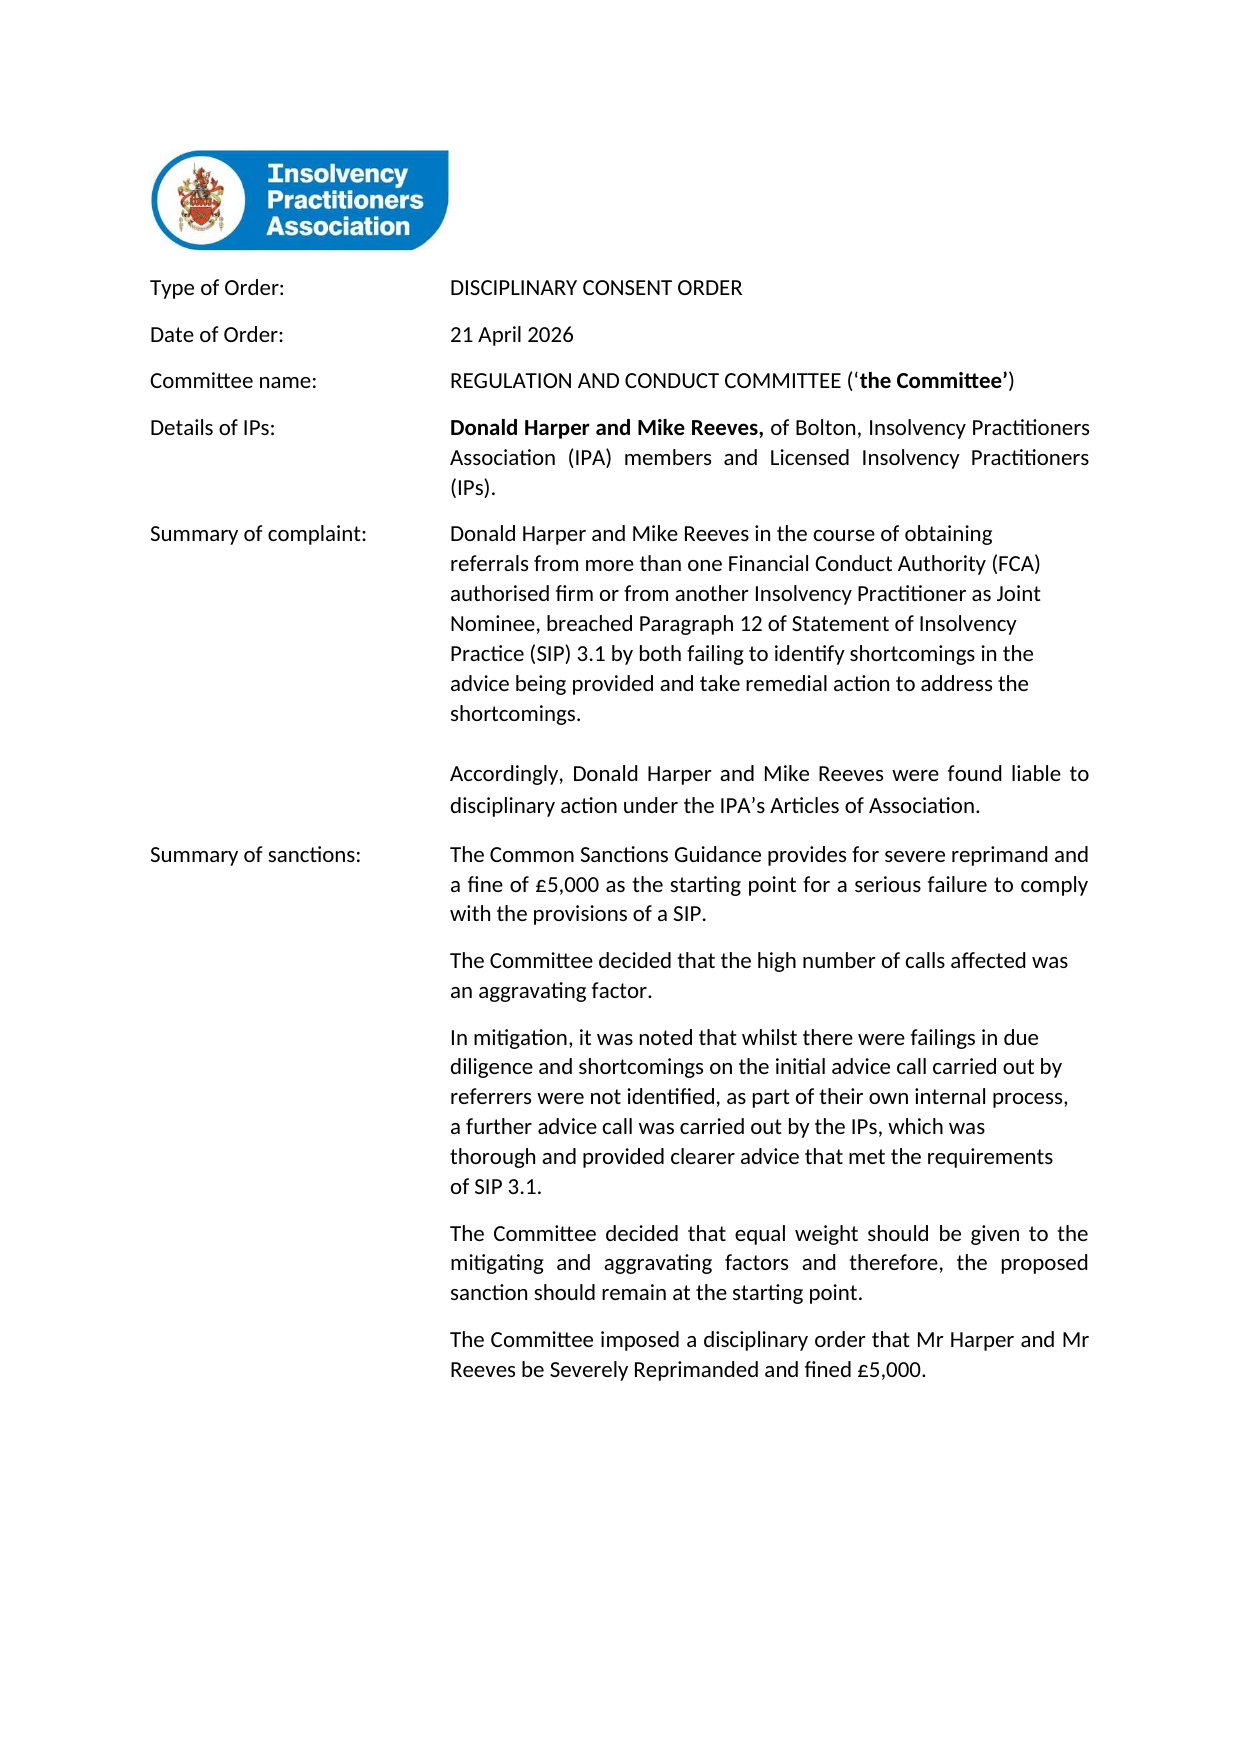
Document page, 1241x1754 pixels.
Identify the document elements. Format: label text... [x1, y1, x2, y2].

text Summary of complaint: Donald Harper and Mike Reeves in the course of obtaining referrals from more than one Financial Conduct Authority (FCA) authorised firm or from another Insolvency Practitioner as Joint Nominee, breached Paragraph 12 of Statement of Insolvency Practice (SIP) 3.1 by both failing to identify shortcomings in the advice being provided and take remedial action to address the shortcomings. [150, 519, 1073, 757]
text Committee name: REGULATION AND CONDUCT COMMITTEE (‘the Committee’) [150, 367, 1090, 395]
text Details of IPs: Donald Harper and Mike Reeves, of Bolton, Insolvency Practitioners Association (IPA) members and Licensed Insolvency Practitioners (IPs). [150, 413, 1090, 501]
text Date of Order: 21 April 2026 [150, 320, 1090, 348]
list The Committee imposed a disciplinary order that Mr Harper and Mr Reeves be Severely Reprimanded and fined £5,000. [450, 1325, 1090, 1383]
text Summary of sanctions: The Common Sanctions Guidance provides for severe reprimand and a fine of £5,000 as the starting point for a serious failure to comply with the provisions of a SIP. [150, 840, 1090, 928]
text The Committee decided that equal weight should be given to the mitigating and aggravating factors and therefore, the proposed sanction should remain at the starting point. [450, 1219, 1090, 1306]
text Accordingly, Donald Harper and Mike Reeves were found liable to disciplinary action under the IPA’s Articles of Association. [450, 759, 1090, 819]
text Type of Order: DISCIPLINARY CONSENT ORDER [150, 273, 1090, 302]
text The Committee decided that the high number of calls affected was an aggravating factor. [450, 946, 1090, 1004]
text In mitigation, it was noted that whilst there were failings in due diligence and shortcomings on the initial advice call carried out by referrers were not identified, as part of their own internal process, a further advice call was carried out by the IPs, which was thorough and provided clearer advice that met the requirements of SIP 3.1. [450, 1023, 1073, 1200]
